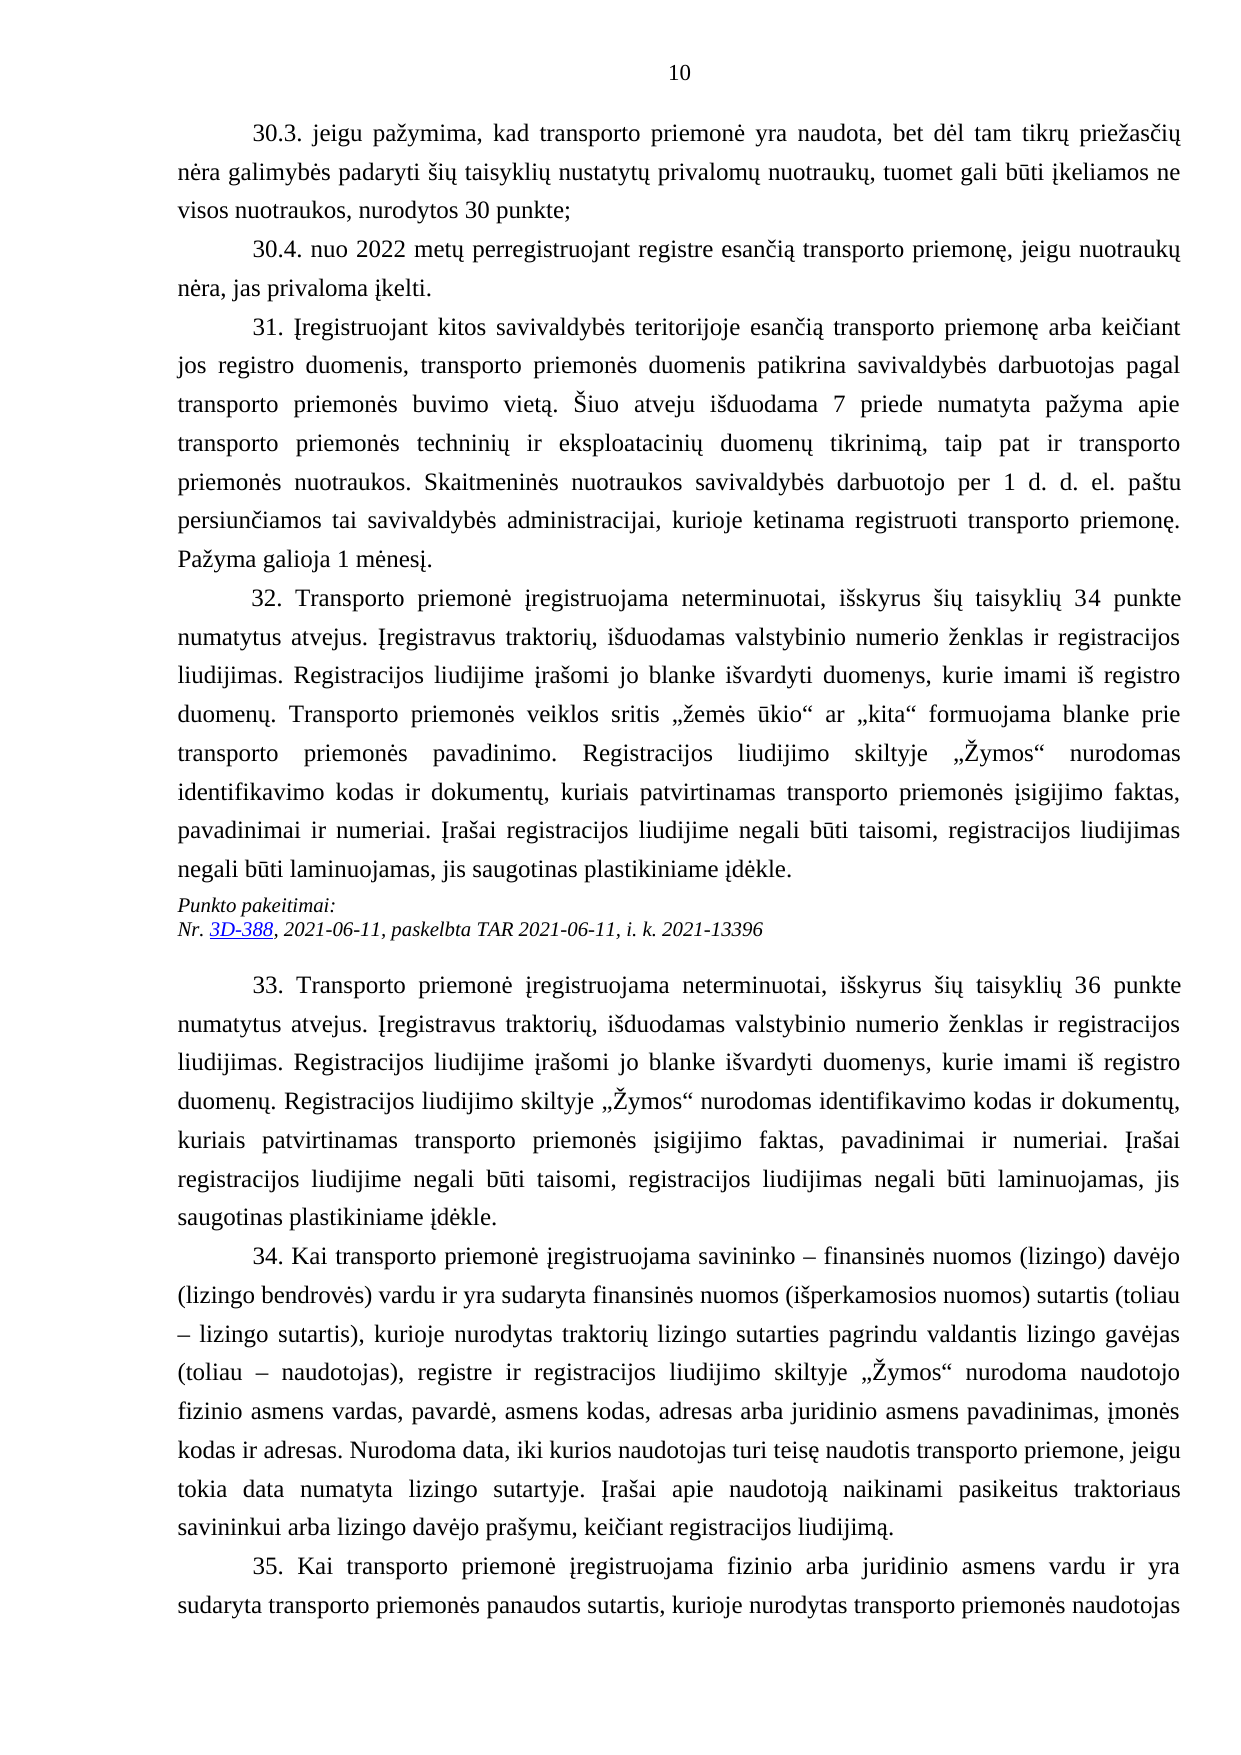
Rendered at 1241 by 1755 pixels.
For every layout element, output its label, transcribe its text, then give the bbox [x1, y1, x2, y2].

text Nr. 3D-388, 2021-06-11, paskelbta TAR 2021-06-11, i. k. 2021-13396 [177, 917, 1181, 941]
text Punkto pakeitimai: [177, 893, 1181, 917]
text 31. Įregistruojant kitos savivaldybės teritorijoje esančią transporto priemonę arba keičiant jos registro duomenis, transporto priemonės duomenis patikrina savivaldybės darbuotojas pagal transporto priemonės buvimo vietą. Šiuo atveju išduodama 7 priede numatyta pažyma apie transporto priemonės techninių ir eksploatacinių duomenų tikrinimą, taip pat ir transporto priemonės nuotraukos. Skaitmeninės nuotraukos savivaldybės darbuotojo per 1 d. d. el. paštu persiunčiamos tai savivaldybės administracijai, kurioje ketinama registruoti transporto priemonę. Pažyma galioja 1 mėnesį. [177, 312, 1181, 573]
text 35. Kai transporto priemonė įregistruojama fizinio arba juridinio asmens vardu ir yra sudaryta transporto priemonės panaudos sutartis, kurioje nurodytas transporto priemonės naudotojas [177, 1551, 1181, 1619]
text 33. Transporto priemonė įregistruojama neterminuotai, išskyrus šių taisyklių 36 punkte numatytus atvejus. Įregistravus traktorių, išduodamas valstybinio numerio ženklas ir registracijos liudijimas. Registracijos liudijime įrašomi jo blanke išvardyti duomenys, kurie imami iš registro duomenų. Registracijos liudijimo skiltyje „Žymos“ nurodomas identifikavimo kodas ir dokumentų, kuriais patvirtinamas transporto priemonės įsigijimo faktas, pavadinimai ir numeriai. Įrašai registracijos liudijime negali būti taisomi, registracijos liudijimas negali būti laminuojamas, jis saugotinas plastikiniame įdėkle. [177, 970, 1181, 1231]
text 30.4. nuo 2022 metų perregistruojant registre esančią transporto priemonę, jeigu nuotraukų nėra, jas privaloma įkelti. [177, 234, 1181, 302]
text 30.3. jeigu pažymima, kad transporto priemonė yra naudota, bet dėl tam tikrų priežasčių nėra galimybės padaryti šių taisyklių nustatytų privalomų nuotraukų, tuomet gali būti įkeliamos ne visos nuotraukos, nurodytos 30 punkte; [177, 118, 1181, 224]
text 34. Kai transporto priemonė įregistruojama savininko – finansinės nuomos (lizingo) davėjo (lizingo bendrovės) vardu ir yra sudaryta finansinės nuomos (išperkamosios nuomos) sutartis (toliau – lizingo sutartis), kurioje nurodytas traktorių lizingo sutarties pagrindu valdantis lizingo gavėjas (toliau – naudotojas), registre ir registracijos liudijimo skiltyje „Žymos“ nurodoma naudotojo fizinio asmens vardas, pavardė, asmens kodas, adresas arba juridinio asmens pavadinimas, įmonės kodas ir adresas. Nurodoma data, iki kurios naudotojas turi teisę naudotis transporto priemone, jeigu tokia data numatyta lizingo sutartyje. Įrašai apie naudotoją naikinami pasikeitus traktoriaus savininkui arba lizingo davėjo prašymu, keičiant registracijos liudijimą. [177, 1241, 1181, 1541]
text 32. Transporto priemonė įregistruojama neterminuotai, išskyrus šių taisyklių 34 punkte numatytus atvejus. Įregistravus traktorių, išduodamas valstybinio numerio ženklas ir registracijos liudijimas. Registracijos liudijime įrašomi jo blanke išvardyti duomenys, kurie imami iš registro duomenų. Transporto priemonės veiklos sritis „žemės ūkio“ ar „kita“ formuojama blanke prie transporto priemonės pavadinimo. Registracijos liudijimo skiltyje „Žymos“ nurodomas identifikavimo kodas ir dokumentų, kuriais patvirtinamas transporto priemonės įsigijimo faktas, pavadinimai ir numeriai. Įrašai registracijos liudijime negali būti taisomi, registracijos liudijimas negali būti laminuojamas, jis saugotinas plastikiniame įdėkle. [177, 583, 1181, 883]
